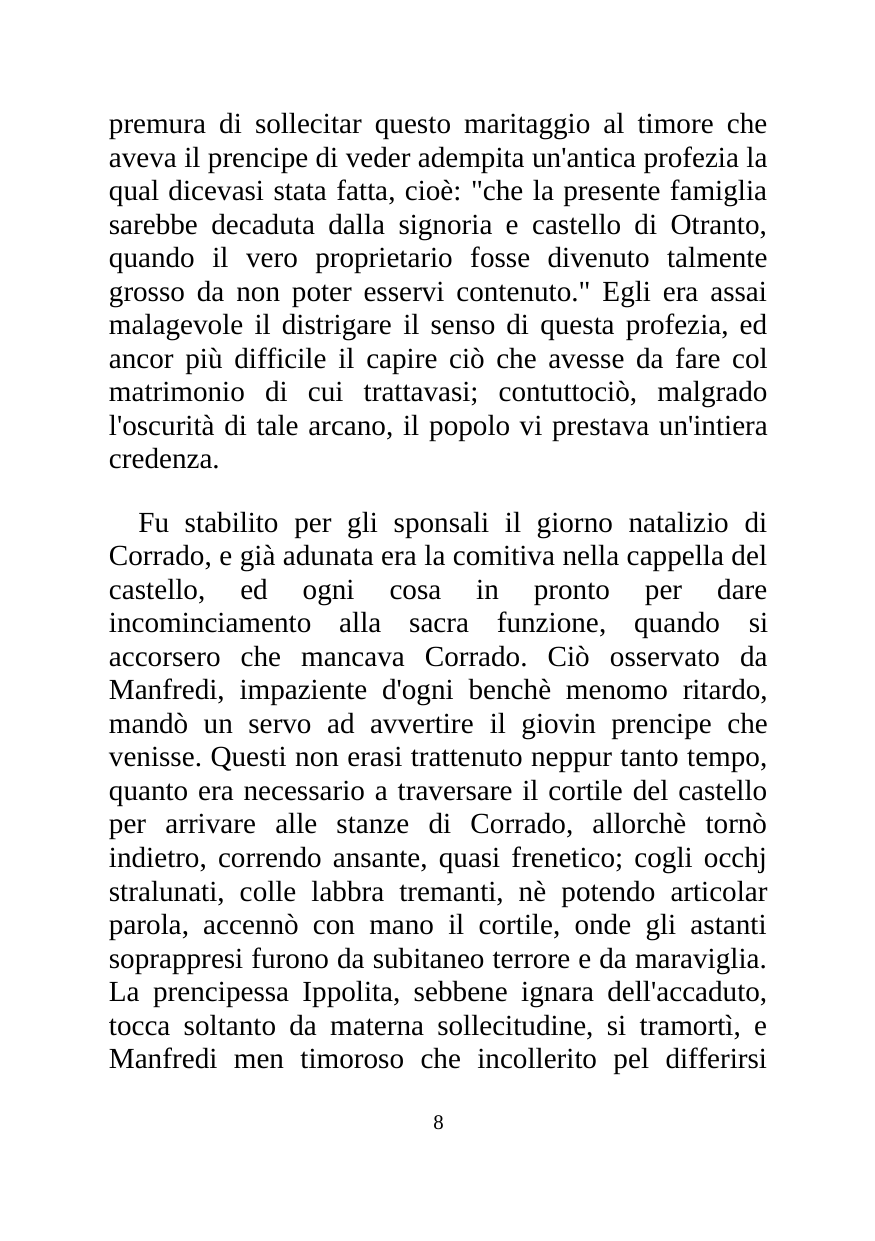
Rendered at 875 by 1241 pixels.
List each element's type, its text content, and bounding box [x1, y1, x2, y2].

text Fu stabilito per gli sponsali il giorno natalizio di Corrado, e già adunata era la comitiva nella cappella del castello, ed ogni cosa in pronto per dare incominciamento alla sacra funzione, quando si accorsero che mancava Corrado. Ciò osservato da Manfredi, impaziente d'ogni benchè menomo ritardo, mandò un servo ad avvertire il giovin prencipe che venisse. Questi non erasi trattenuto neppur tanto tempo, quanto era necessario a traversare il cortile del castello per arrivare alle stanze di Corrado, allorchè tornò indietro, correndo ansante, quasi frenetico; cogli occhj stralunati, colle labbra tremanti, nè potendo articolar parola, accennò con mano il cortile, onde gli astanti soprappresi furono da subitaneo terrore e da maraviglia. La prencipessa Ippolita, sebbene ignara dell'accaduto, tocca soltanto da materna sollecitudine, si tramortì, e Manfredi men timoroso che incollerito pel differirsi [109, 505, 768, 1075]
text premura di sollecitar questo maritaggio al timore che aveva il prencipe di veder adempita un'antica profezia la qual dicevasi stata fatta, cioè: "che la presente famiglia sarebbe decaduta dalla signoria e castello di Otranto, quando il vero proprietario fosse divenuto talmente grosso da non poter esservi contenuto." Egli era assai malagevole il distrigare il senso di questa profezia, ed ancor più difficile il capire ciò che avesse da fare col matrimonio di cui trattavasi; contuttociò, malgrado l'oscurità di tale arcano, il popolo vi prestava un'intiera credenza. [109, 106, 768, 475]
